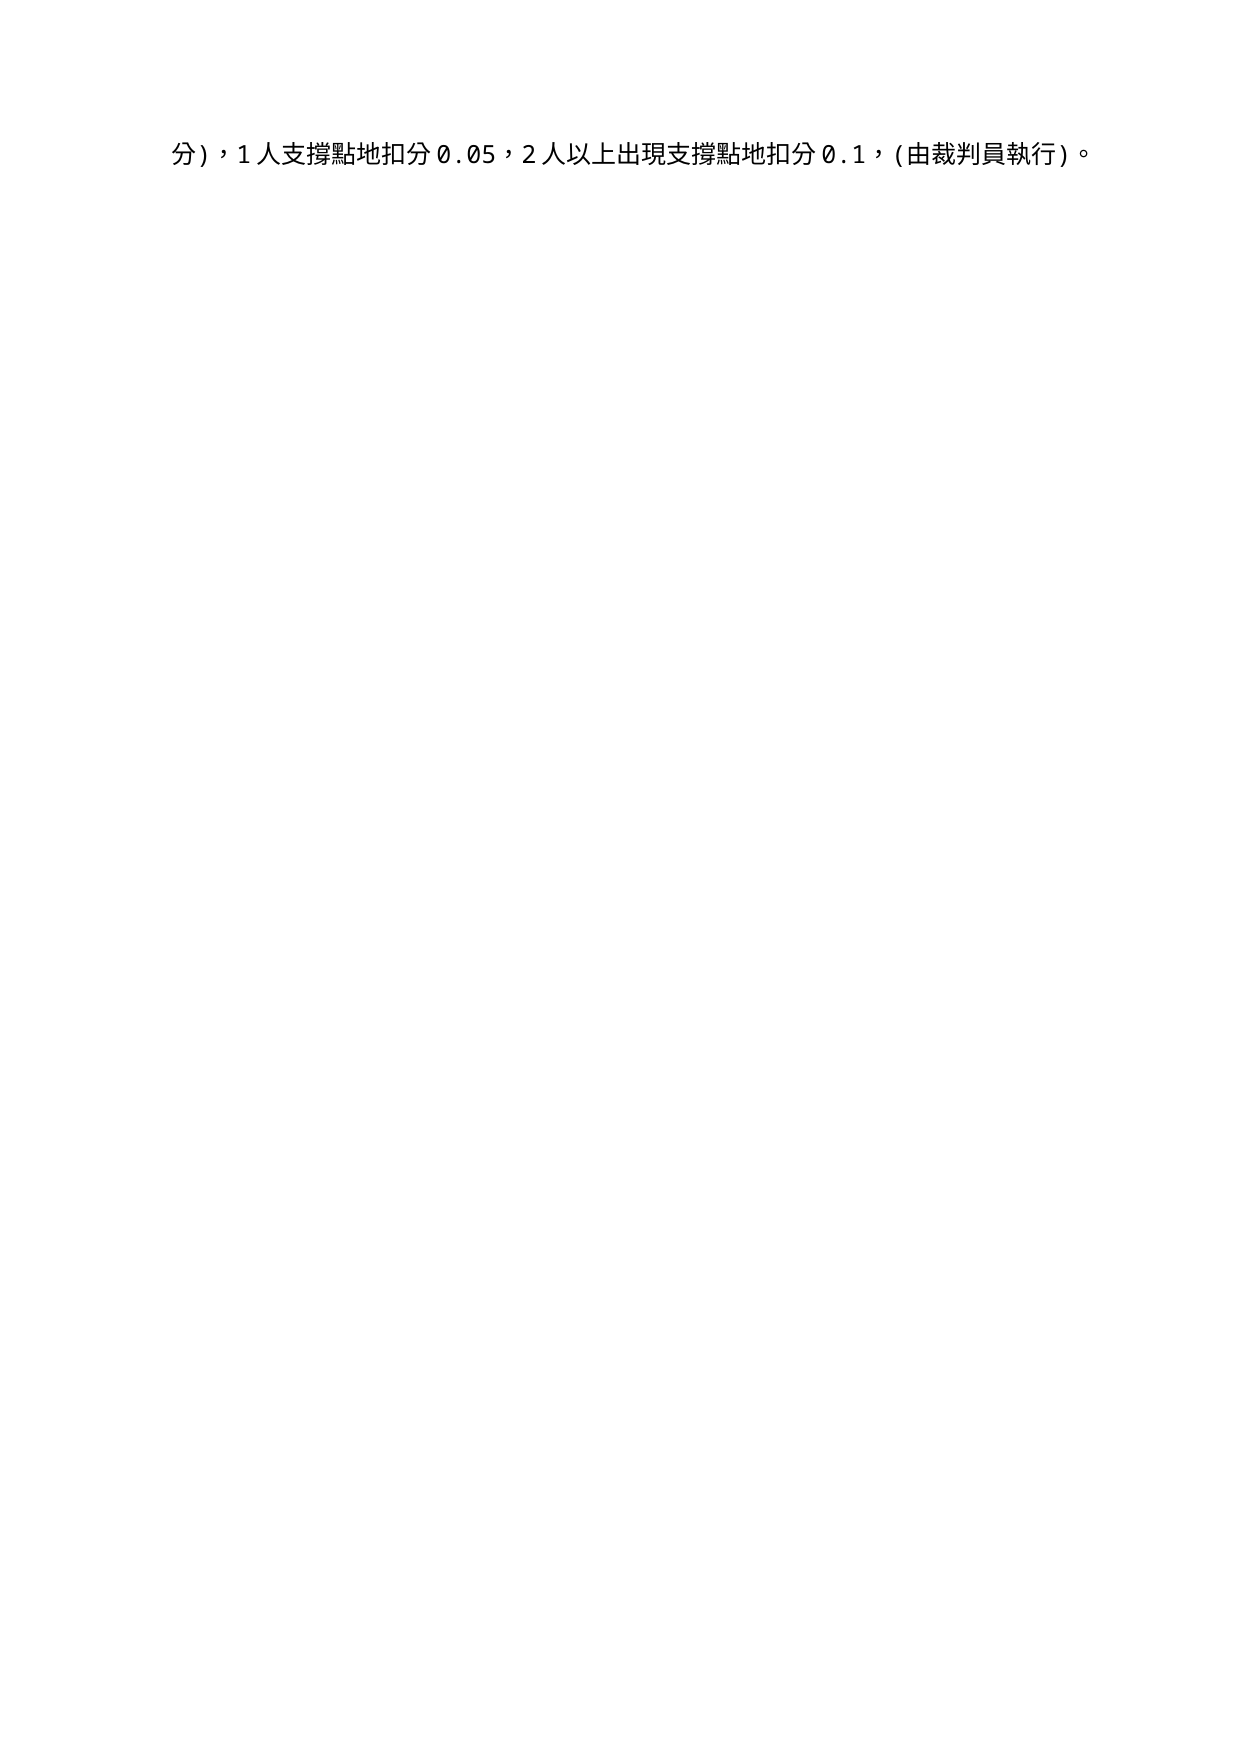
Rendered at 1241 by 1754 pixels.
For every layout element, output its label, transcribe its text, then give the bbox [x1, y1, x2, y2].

list 分)，1人支撐點地扣分0.05，2人以上出現支撐點地扣分0.1，(由裁判員執行)。 [89, 111, 1152, 173]
